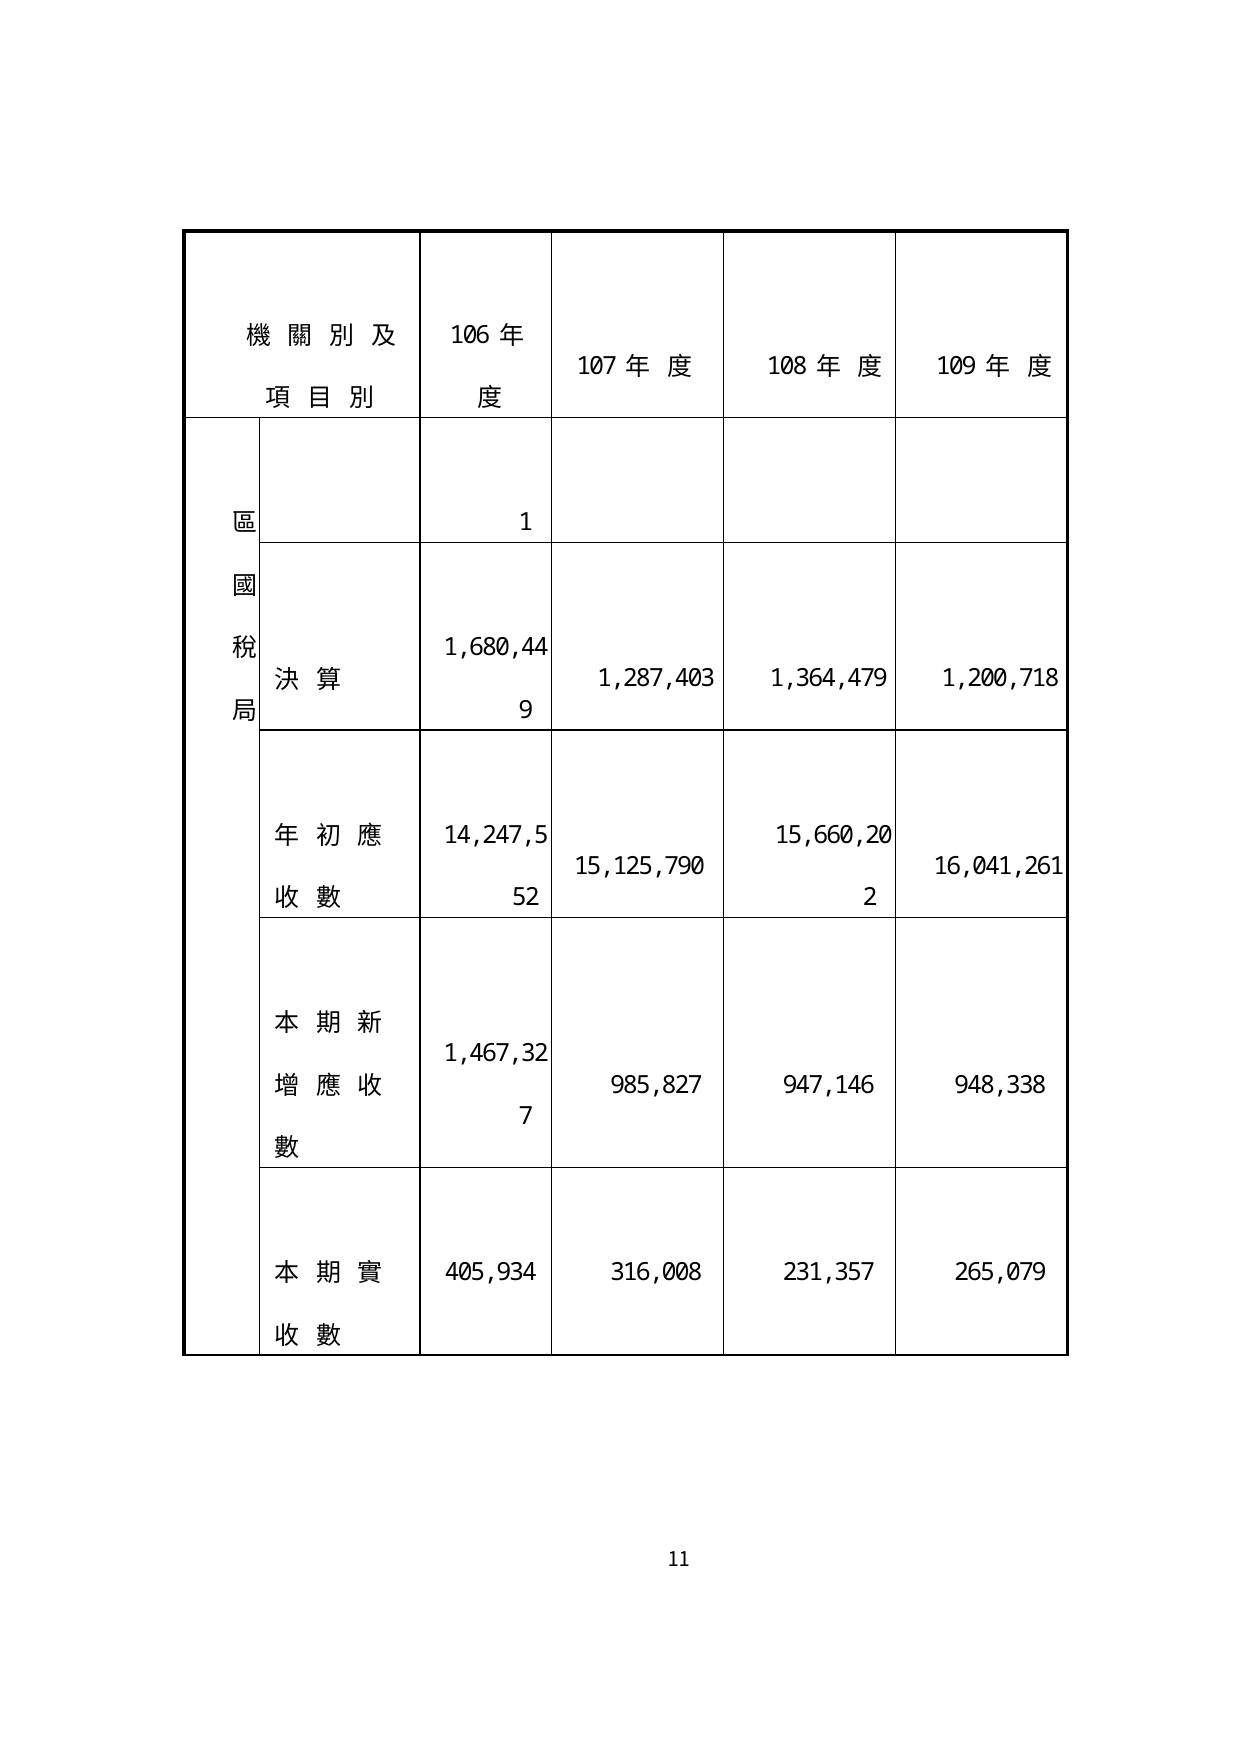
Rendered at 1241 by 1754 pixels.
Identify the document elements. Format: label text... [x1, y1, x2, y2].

table_header 108年度 [724, 233, 895, 417]
table_header 機關別及項目別 [186, 233, 419, 417]
table_cell 1 [421, 418, 551, 542]
table_cell 15,125,790 [552, 731, 723, 917]
table_cell [896, 418, 1066, 542]
table_cell 231,357 [724, 1168, 895, 1354]
table_cell 985,827 [552, 918, 723, 1167]
table_cell 316,008 [552, 1168, 723, 1354]
table_cell 本期新增應收數 [260, 918, 419, 1167]
table_cell 265,079 [896, 1168, 1066, 1354]
table_cell [552, 418, 723, 542]
table_cell 405,934 [421, 1168, 551, 1354]
table_cell [260, 418, 419, 542]
table_cell 1,364,479 [724, 543, 895, 729]
table_cell 區國稅局 [186, 418, 259, 1354]
table_header 109年度 [896, 233, 1066, 417]
table_cell 1,200,718 [896, 543, 1066, 729]
table_cell 947,146 [724, 918, 895, 1167]
table_cell 1,680,449 [421, 543, 551, 729]
table_cell 本期實收數 [260, 1168, 419, 1354]
table_cell 14,247,552 [421, 731, 551, 917]
table_cell 16,041,261 [896, 731, 1066, 917]
table_header 107年度 [552, 233, 723, 417]
table_header 106年度 [421, 233, 551, 417]
table_cell 1,467,327 [421, 918, 551, 1167]
table_cell 年初應收數 [260, 731, 419, 917]
table_cell 1,287,403 [552, 543, 723, 729]
table_cell 決算 [260, 543, 419, 729]
table_cell 15,660,202 [724, 731, 895, 917]
table_cell [724, 418, 895, 542]
table_cell 948,338 [896, 918, 1066, 1167]
